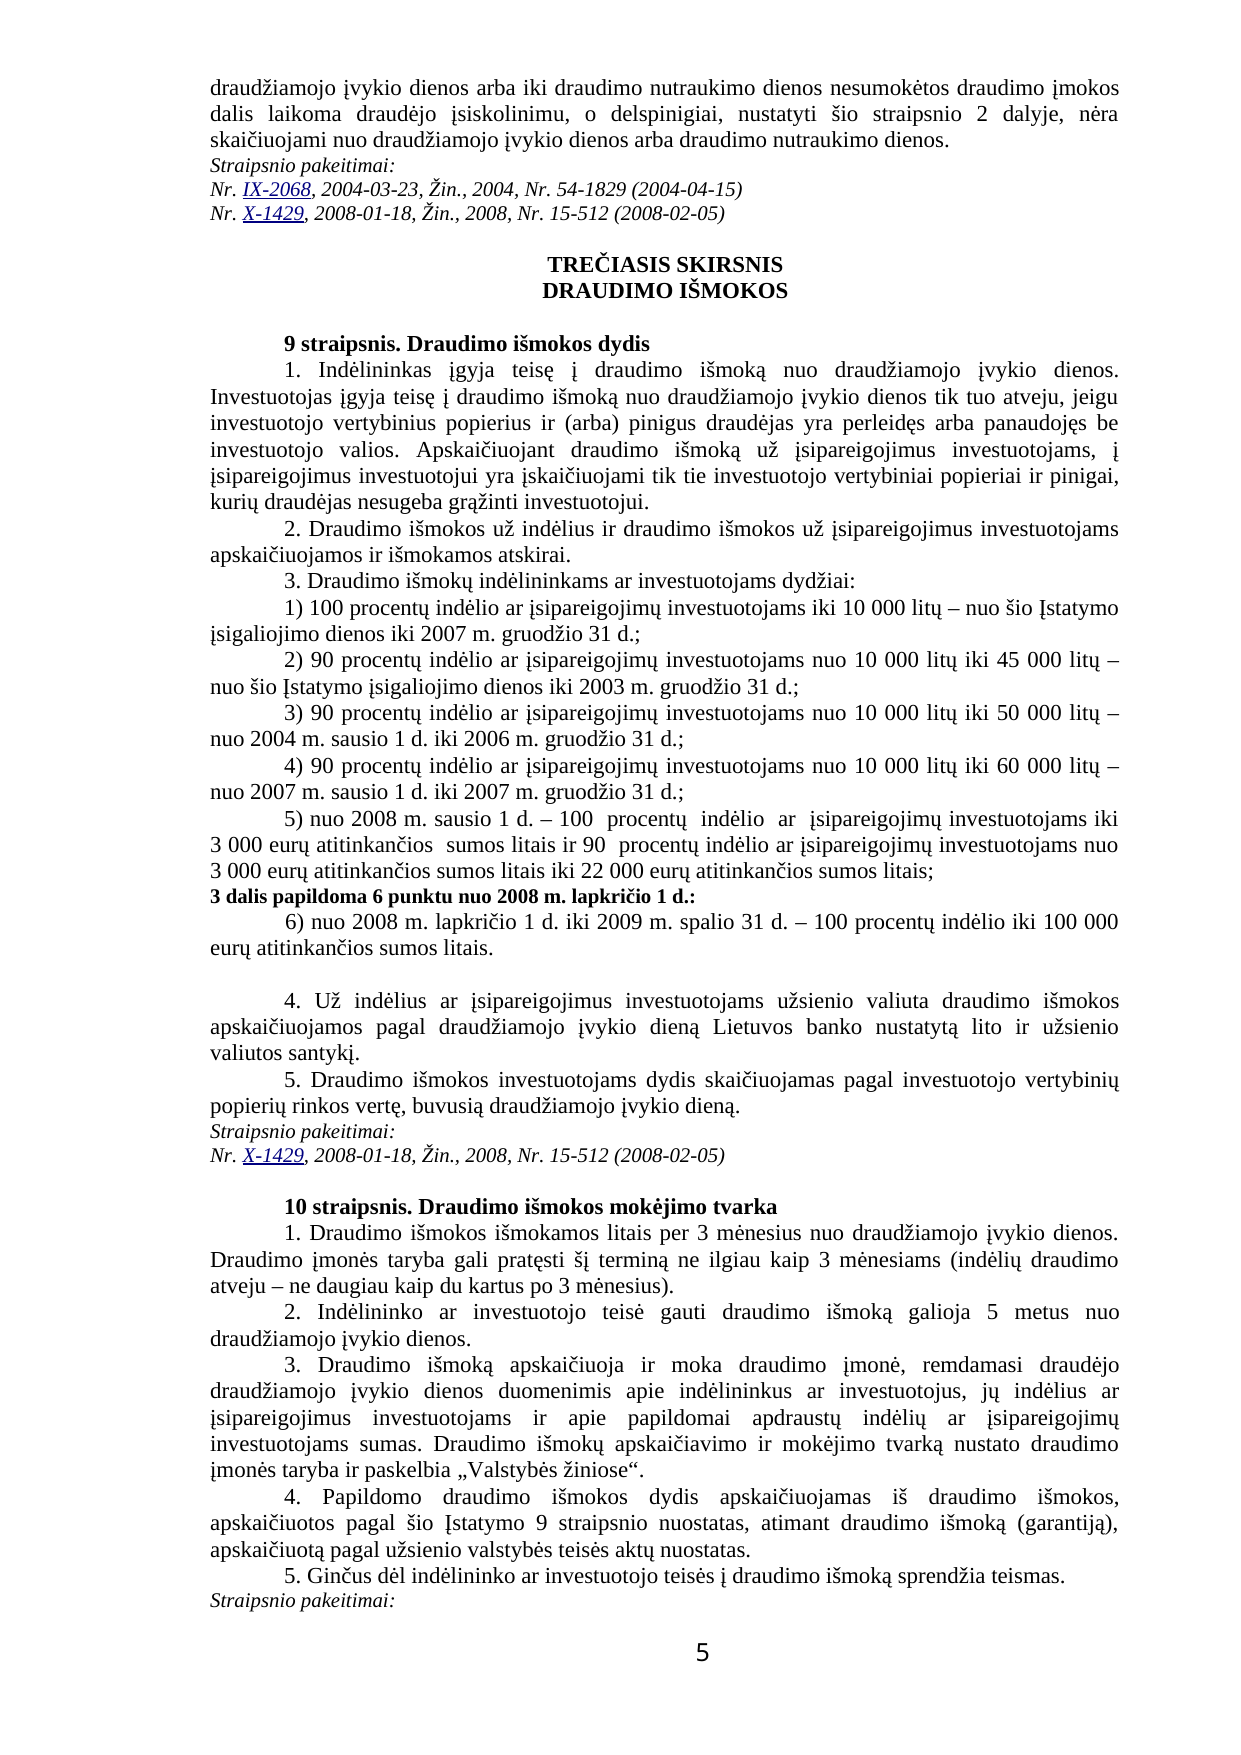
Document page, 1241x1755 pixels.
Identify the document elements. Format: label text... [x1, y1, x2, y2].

text 3) 90 procentų indėlio ar įsipareigojimų investuotojams nuo 10 000 litų iki 50 000 litų – nuo 2004 m. sausio 1 d. iki 2006 m. gruodžio 31 d.; [210, 699, 1120, 752]
text 5. Ginčus dėl indėlininko ar investuotojo teisės į draudimo išmoką sprendžia teismas. [210, 1562, 1120, 1588]
text Nr. X-1429, 2008-01-18, Žin., 2008, Nr. 15-512 (2008-02-05) [210, 201, 1120, 225]
text TREČIASIS SKIRSNIS [210, 251, 1120, 277]
text DRAUDIMO IŠMOKOS [210, 277, 1120, 304]
text 2. Draudimo išmokos už indėlius ir draudimo išmokos už įsipareigojimus investuotojams apskaičiuojamos ir išmokamos atskirai. [210, 515, 1120, 567]
text 2. Indėlininko ar investuotojo teisė gauti draudimo išmoką galioja 5 metus nuo draudžiamojo įvykio dienos. [210, 1298, 1120, 1351]
text draudžiamojo įvykio dienos arba iki draudimo nutraukimo dienos nesumokėtos draudimo įmokos dalis laikoma draudėjo įsiskolinimu, o delspinigiai, nustatyti šio straipsnio 2 dalyje, nėra skaičiuojami nuo draudžiamojo įvykio dienos arba draudimo nutraukimo dienos. [210, 73, 1120, 153]
text Straipsnio pakeitimai: [210, 1588, 1120, 1612]
text Straipsnio pakeitimai: [210, 153, 1120, 177]
text 4) 90 procentų indėlio ar įsipareigojimų investuotojams nuo 10 000 litų iki 60 000 litų – nuo 2007 m. sausio 1 d. iki 2007 m. gruodžio 31 d.; [210, 752, 1120, 804]
text 3 dalis papildoma 6 punktu nuo 2008 m. lapkričio 1 d.: [210, 884, 1120, 908]
text 1. Indėlininkas įgyja teisę į draudimo išmoką nuo draudžiamojo įvykio dienos. Investuotojas įgyja teisę į draudimo išmoką nuo draudžiamojo įvykio dienos tik tuo atveju, jeigu investuotojo vertybinius popierius ir (arba) pinigus draudėjas yra perleidęs arba panaudojęs be investuotojo valios. Apskaičiuojant draudimo išmoką už įsipareigojimus investuotojams, į įsipareigojimus investuotojui yra įskaičiuojami tik tie investuotojo vertybiniai popieriai ir pinigai, kurių draudėjas nesugeba grąžinti investuotojui. [210, 357, 1120, 515]
text Nr. X-1429, 2008-01-18, Žin., 2008, Nr. 15-512 (2008-02-05) [210, 1143, 1120, 1167]
text 10 straipsnis. Draudimo išmokos mokėjimo tvarka [210, 1193, 1120, 1219]
text 4. Už indėlius ar įsipareigojimus investuotojams užsienio valiuta draudimo išmokos apskaičiuojamos pagal draudžiamojo įvykio dieną Lietuvos banko nustatytą lito ir užsienio valiutos santykį. [210, 987, 1120, 1066]
text 1. Draudimo išmokos išmokamos litais per 3 mėnesius nuo draudžiamojo įvykio dienos. Draudimo įmonės taryba gali pratęsti šį terminą ne ilgiau kaip 3 mėnesiams (indėlių draudimo atveju – ne daugiau kaip du kartus po 3 mėnesius). [210, 1219, 1120, 1298]
text Nr. IX-2068, 2004-03-23, Žin., 2004, Nr. 54-1829 (2004-04-15) [210, 177, 1120, 201]
text 3. Draudimo išmokų indėlininkams ar investuotojams dydžiai: [210, 567, 1120, 594]
text Straipsnio pakeitimai: [210, 1118, 1120, 1143]
text 4. Papildomo draudimo išmokos dydis apskaičiuojamas iš draudimo išmokos, apskaičiuotos pagal šio Įstatymo 9 straipsnio nuostatas, atimant draudimo išmoką (garantiją), apskaičiuotą pagal užsienio valstybės teisės aktų nuostatas. [210, 1483, 1120, 1562]
text 5) nuo 2008 m. sausio 1 d. – 100 procentų indėlio ar įsipareigojimų investuotojams iki 3 000 eurų atitinkančios sumos litais ir 90 procentų indėlio ar įsipareigojimų investuotojams nuo 3 000 eurų atitinkančios sumos litais iki 22 000 eurų atitinkančios sumos litais; [210, 804, 1120, 884]
text 1) 100 procentų indėlio ar įsipareigojimų investuotojams iki 10 000 litų – nuo šio Įstatymo įsigaliojimo dienos iki 2007 m. gruodžio 31 d.; [210, 594, 1120, 646]
text 6) nuo 2008 m. lapkričio 1 d. iki 2009 m. spalio 31 d. – 100 procentų indėlio iki 100 000 eurų atitinkančios sumos litais. [210, 908, 1120, 960]
text 5. Draudimo išmokos investuotojams dydis skaičiuojamas pagal investuotojo vertybinių popierių rinkos vertę, buvusią draudžiamojo įvykio dieną. [210, 1066, 1120, 1118]
text 3. Draudimo išmoką apskaičiuoja ir moka draudimo įmonė, remdamasi draudėjo draudžiamojo įvykio dienos duomenimis apie indėlininkus ar investuotojus, jų indėlius ar įsipareigojimus investuotojams ir apie papildomai apdraustų indėlių ar įsipareigojimų investuotojams sumas. Draudimo išmokų apskaičiavimo ir mokėjimo tvarką nustato draudimo įmonės taryba ir paskelbia „Valstybės žiniose“. [210, 1351, 1120, 1483]
text 2) 90 procentų indėlio ar įsipareigojimų investuotojams nuo 10 000 litų iki 45 000 litų – nuo šio Įstatymo įsigaliojimo dienos iki 2003 m. gruodžio 31 d.; [210, 646, 1120, 699]
text 9 straipsnis. Draudimo išmokos dydis [210, 330, 1120, 357]
